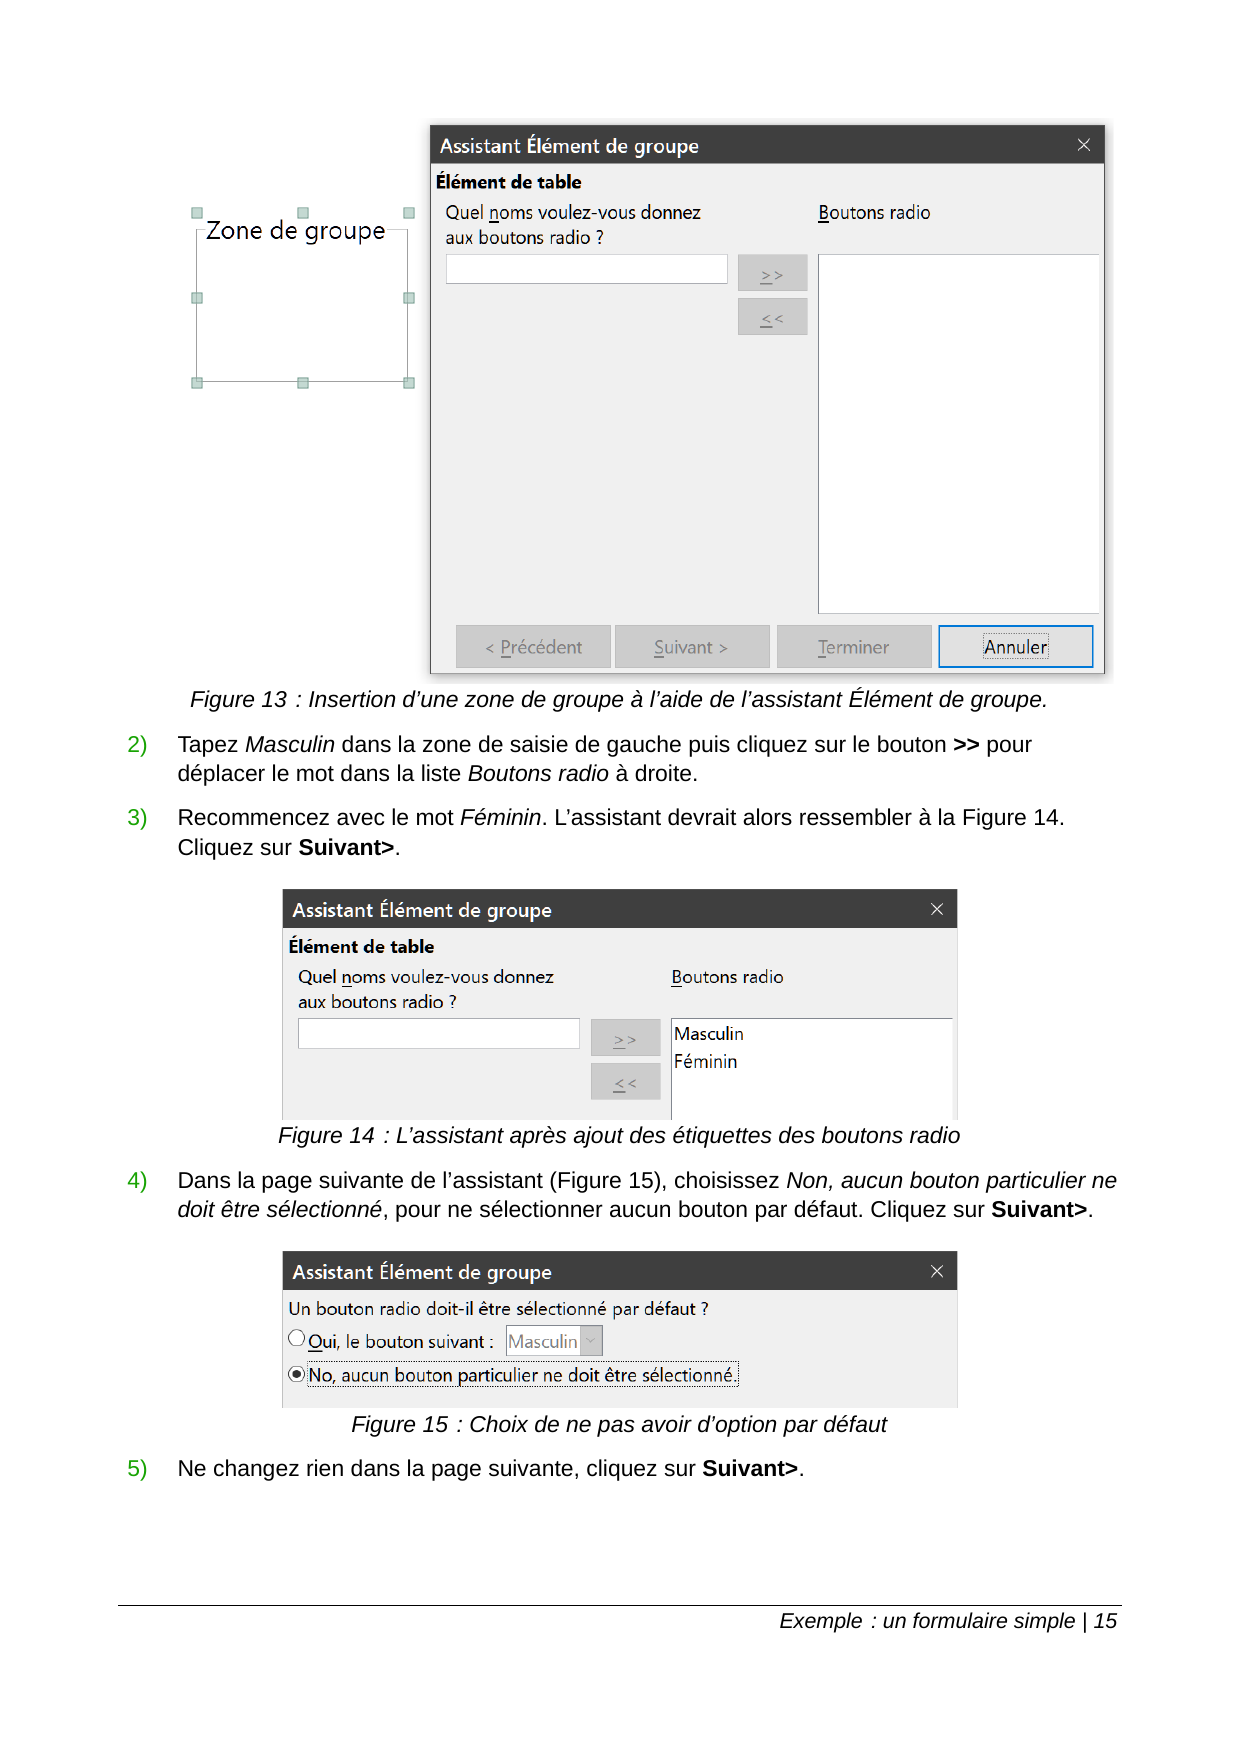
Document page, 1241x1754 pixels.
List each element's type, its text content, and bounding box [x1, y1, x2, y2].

list Recommencez avec le mot Féminin. L’assistant devrait alors ressembler à la Figure 14. Cliquez sur Suivant>. [148, 801, 1122, 860]
list Tapez Masculin dans la zone de saisie de gauche puis cliquez sur le bouton >> pour déplacer le mot dans la liste Boutons radio à droite. [148, 728, 1122, 787]
picture [282, 1251, 958, 1408]
list Ne changez rien dans la page suivante, cliquez sur Suivant>. [148, 1452, 1122, 1481]
picture [282, 889, 958, 1120]
text Figure 14 : L’assistant après ajout des étiquettes des boutons radio [118, 1119, 1122, 1149]
text Figure 15 : Choix de ne pas avoir d’option par défaut [118, 1408, 1122, 1437]
picture [185, 118, 1114, 684]
text Figure 13 : Insertion d’une zone de groupe à l’aide de l’assistant Élément de groupe. [118, 683, 1122, 713]
list Dans la page suivante de l’assistant (Figure 15), choisissez Non, aucun bouton particulier ne doit être sélectionné, pour ne sélectionner aucun bouton par défaut. Cliquez sur Suivant>. [148, 1163, 1122, 1222]
